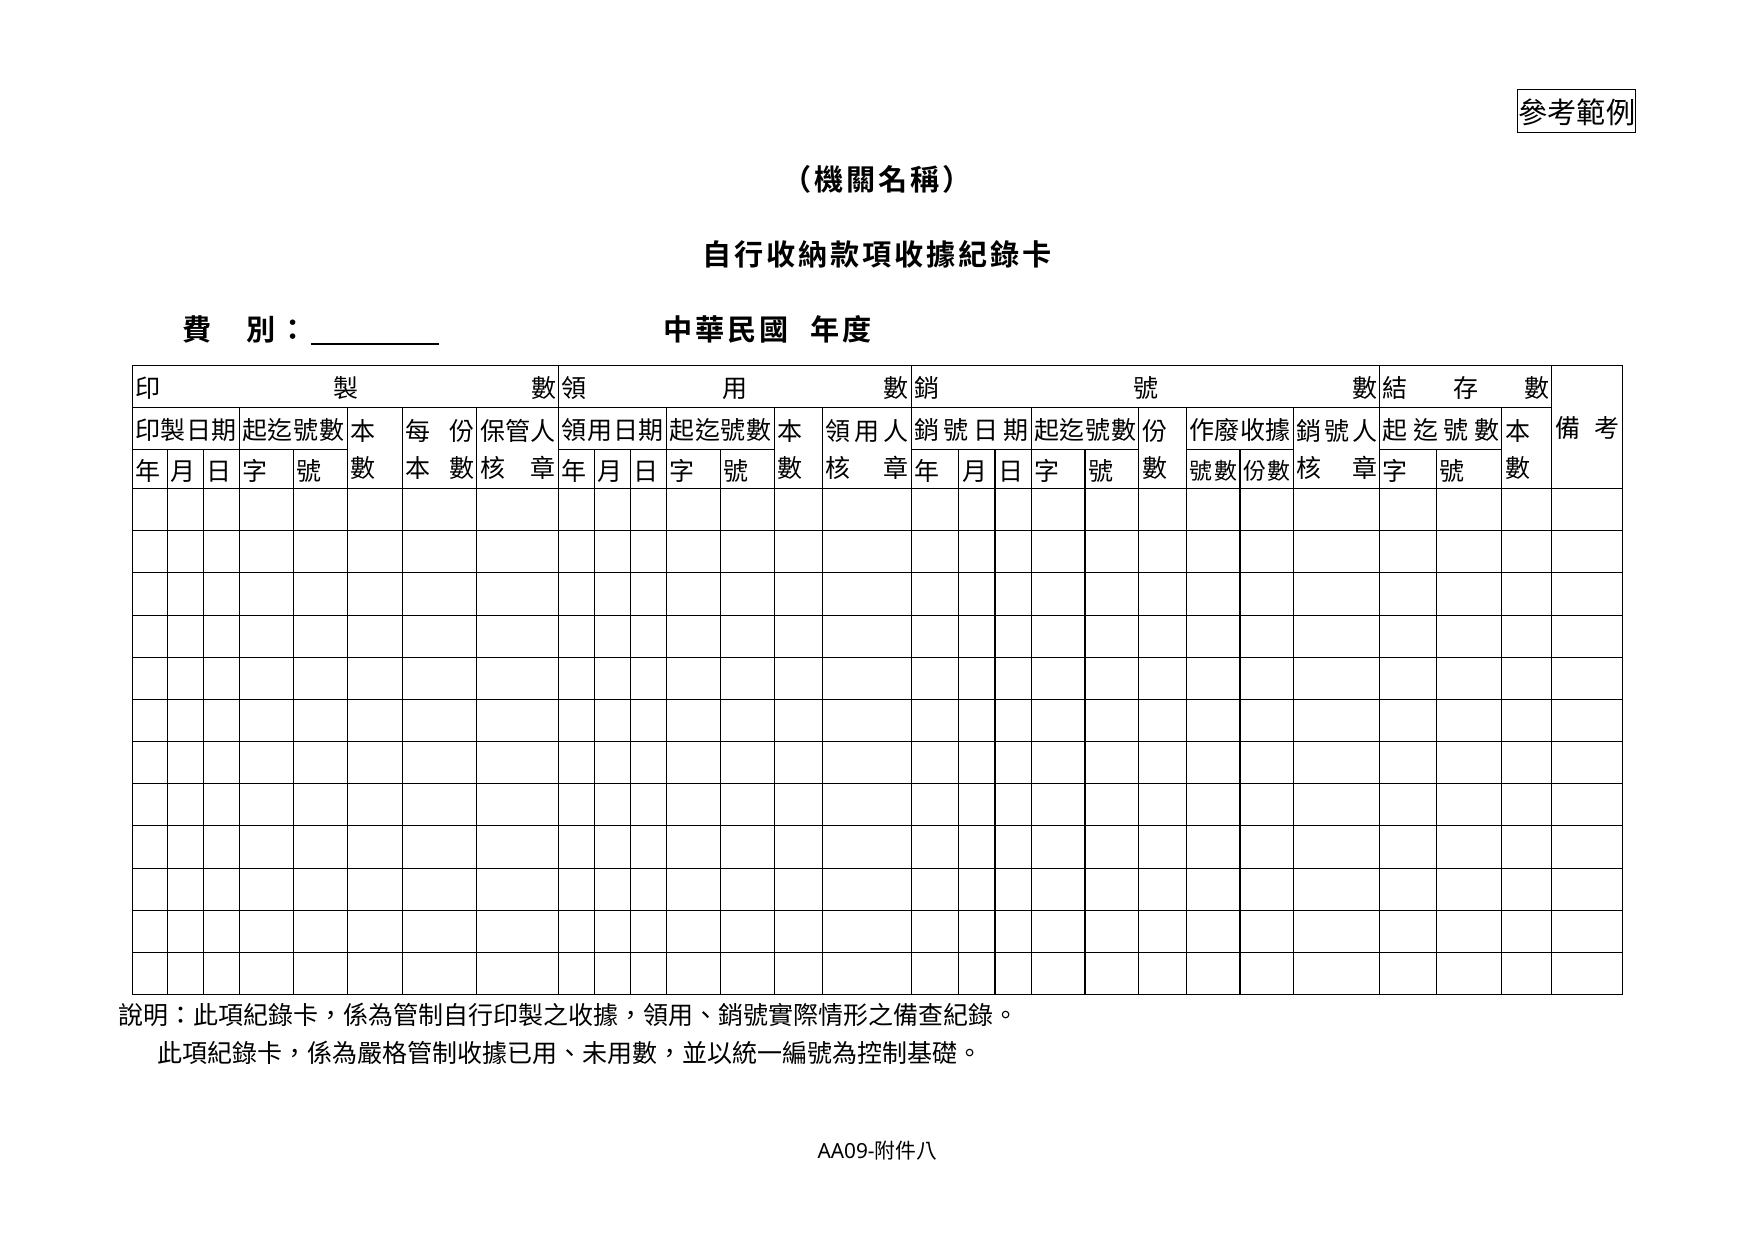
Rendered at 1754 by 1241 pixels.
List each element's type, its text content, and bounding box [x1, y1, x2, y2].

table_cell [559, 700, 594, 741]
table_cell [348, 869, 402, 910]
table_cell [1437, 531, 1501, 572]
table_cell [403, 658, 476, 699]
table_cell [477, 826, 558, 868]
table_cell [959, 911, 994, 952]
table_cell [348, 826, 402, 868]
table_cell [823, 531, 911, 572]
text （機關名稱） [118, 140, 1636, 215]
table_cell [1241, 616, 1293, 657]
table_cell [1032, 573, 1084, 614]
table_cell [204, 826, 239, 868]
table_cell [1241, 573, 1293, 614]
table_cell [403, 953, 476, 994]
table_cell [1437, 742, 1501, 783]
table_cell [1294, 869, 1379, 910]
table_cell [912, 489, 958, 530]
table_cell [631, 573, 666, 614]
table_cell [1380, 489, 1436, 530]
table_cell [667, 869, 720, 910]
table_cell [721, 573, 774, 614]
table_cell 字 [1380, 450, 1436, 488]
table_cell [595, 784, 630, 825]
table_header 銷號數 [912, 366, 1379, 407]
table_cell [996, 489, 1031, 530]
table_cell [721, 869, 774, 910]
table_cell [1294, 742, 1379, 783]
table_cell [348, 489, 402, 530]
table_cell [403, 573, 476, 614]
table_cell [1139, 869, 1186, 910]
table_cell [168, 784, 203, 825]
table_cell [240, 700, 293, 741]
table_cell [912, 869, 958, 910]
table_cell [1139, 742, 1186, 783]
table_cell [1032, 531, 1084, 572]
table_cell [168, 953, 203, 994]
table_cell [133, 911, 167, 952]
table_cell [1032, 953, 1084, 994]
table_cell [168, 700, 203, 741]
table_cell 銷號人核章 [1294, 408, 1379, 488]
table_cell [1380, 784, 1436, 825]
table_cell [775, 658, 822, 699]
table_cell [204, 573, 239, 614]
table_cell [1380, 826, 1436, 868]
table_cell [823, 658, 911, 699]
table_cell [294, 573, 347, 614]
table_cell [912, 700, 958, 741]
table_cell 字 [1032, 450, 1084, 488]
table_cell [1552, 616, 1622, 657]
table_cell [1294, 784, 1379, 825]
table_cell [403, 700, 476, 741]
table_cell [133, 531, 167, 572]
table_cell [477, 953, 558, 994]
table_cell [1139, 616, 1186, 657]
table_cell [403, 742, 476, 783]
table_cell 月 [959, 450, 994, 488]
table_cell [823, 953, 911, 994]
table_cell [477, 531, 558, 572]
table_cell [240, 658, 293, 699]
table_cell [823, 573, 911, 614]
table_cell [1502, 742, 1551, 783]
table_cell [1380, 616, 1436, 657]
table_header 領用數 [559, 366, 911, 407]
table_cell [477, 869, 558, 910]
table_cell [1187, 869, 1239, 910]
table_cell [1187, 826, 1239, 868]
table_cell [667, 489, 720, 530]
table_cell [559, 742, 594, 783]
table_cell [1086, 658, 1138, 699]
table_cell 印製日期 [133, 408, 239, 449]
table_cell [1294, 573, 1379, 614]
table_cell [775, 489, 822, 530]
table_cell [959, 573, 994, 614]
table_cell [823, 489, 911, 530]
table_cell [294, 489, 347, 530]
table_cell [996, 700, 1031, 741]
table_cell [168, 911, 203, 952]
table_cell [721, 826, 774, 868]
table_cell [959, 869, 994, 910]
table_cell [204, 742, 239, 783]
table_cell [996, 953, 1031, 994]
table_cell [559, 573, 594, 614]
table_cell [1241, 489, 1293, 530]
table_cell [631, 531, 666, 572]
table_cell [559, 826, 594, 868]
table_cell [1502, 869, 1551, 910]
table_cell [595, 869, 630, 910]
table_cell [348, 784, 402, 825]
table_cell [1502, 911, 1551, 952]
table_cell [912, 573, 958, 614]
table_cell [294, 911, 347, 952]
table_cell [1502, 826, 1551, 868]
table_cell [959, 953, 994, 994]
table_cell [823, 784, 911, 825]
table_cell [559, 616, 594, 657]
table_cell [477, 489, 558, 530]
table_cell [631, 911, 666, 952]
table_cell [721, 489, 774, 530]
table_cell [168, 616, 203, 657]
table_cell 起迄號數 [1032, 408, 1138, 449]
table_cell [348, 742, 402, 783]
table_cell [1437, 784, 1501, 825]
table_cell [348, 700, 402, 741]
table_cell [1294, 616, 1379, 657]
table_cell [595, 531, 630, 572]
table_cell [823, 742, 911, 783]
table_cell [667, 700, 720, 741]
table_cell [1437, 489, 1501, 530]
table_cell [1032, 742, 1084, 783]
table_cell [721, 911, 774, 952]
table_cell [667, 911, 720, 952]
table_cell [595, 953, 630, 994]
table_cell [204, 658, 239, 699]
table_cell [168, 742, 203, 783]
table_cell [595, 826, 630, 868]
table_cell [1139, 658, 1186, 699]
table_cell [294, 700, 347, 741]
table_cell [667, 826, 720, 868]
table_cell 號 [1086, 450, 1138, 488]
table_cell [294, 616, 347, 657]
table_cell [1502, 784, 1551, 825]
table_cell 字 [667, 450, 720, 488]
table_cell 銷號日期 [912, 408, 1031, 449]
table_cell [133, 573, 167, 614]
table_cell [403, 616, 476, 657]
table_cell [1086, 489, 1138, 530]
table_header 結存數 [1380, 366, 1551, 407]
table_cell [1086, 911, 1138, 952]
table_cell [559, 869, 594, 910]
table_cell [996, 869, 1031, 910]
table_cell [133, 953, 167, 994]
table_cell [1187, 742, 1239, 783]
table_cell 號 [1437, 450, 1501, 488]
table_cell [168, 826, 203, 868]
table_cell [1139, 826, 1186, 868]
table_cell [168, 869, 203, 910]
table_cell [240, 573, 293, 614]
table_cell [667, 616, 720, 657]
table_cell [667, 531, 720, 572]
table_cell [204, 616, 239, 657]
table_cell [1552, 826, 1622, 868]
table_cell [1380, 573, 1436, 614]
table_cell [559, 658, 594, 699]
table_cell [1380, 700, 1436, 741]
table_cell [595, 616, 630, 657]
table_cell 作廢收據 [1187, 408, 1293, 449]
text 此項紀錄卡，係為嚴格管制收據已用、未用數，並以統一編號為控制基礎。 [118, 1033, 1636, 1070]
table_cell [1502, 616, 1551, 657]
table_cell [1437, 826, 1501, 868]
table_cell [996, 911, 1031, 952]
table_cell 年 [559, 450, 594, 488]
table_cell [1187, 616, 1239, 657]
table_cell [204, 700, 239, 741]
table_cell 日 [996, 450, 1031, 488]
table_cell [204, 784, 239, 825]
table_cell [721, 658, 774, 699]
table_cell [959, 658, 994, 699]
table_cell [1032, 784, 1084, 825]
table_cell [403, 826, 476, 868]
table_cell [1241, 700, 1293, 741]
table_cell [1380, 658, 1436, 699]
table_cell [775, 700, 822, 741]
table_cell [912, 742, 958, 783]
table_cell [1032, 869, 1084, 910]
table_cell [294, 742, 347, 783]
table_cell [294, 658, 347, 699]
text 自行收納款項收據紀錄卡 [118, 215, 1636, 290]
table_cell [1380, 869, 1436, 910]
table_cell [1086, 573, 1138, 614]
table_cell [667, 573, 720, 614]
table_cell [1552, 700, 1622, 741]
table_cell [1294, 531, 1379, 572]
table_cell [775, 784, 822, 825]
table_cell [477, 742, 558, 783]
table_cell [559, 784, 594, 825]
table_cell [1032, 700, 1084, 741]
table_cell [133, 869, 167, 910]
table_cell [168, 658, 203, 699]
table_cell [1552, 869, 1622, 910]
table_cell [1187, 911, 1239, 952]
table_cell [1502, 531, 1551, 572]
table_cell [595, 658, 630, 699]
table_cell [631, 616, 666, 657]
table_cell [559, 911, 594, 952]
text 說明：此項紀錄卡，係為管制自行印製之收據，領用、銷號實際情形之備查紀錄。 [118, 995, 1636, 1033]
table_cell [294, 953, 347, 994]
table_cell [912, 658, 958, 699]
table_cell [823, 700, 911, 741]
table_cell [912, 826, 958, 868]
table_cell [595, 573, 630, 614]
table_cell [1241, 826, 1293, 868]
table_cell [1294, 953, 1379, 994]
table_cell [1380, 531, 1436, 572]
table_cell [1294, 826, 1379, 868]
table_cell [204, 953, 239, 994]
table_cell 份數 [1139, 408, 1186, 488]
table_cell [775, 742, 822, 783]
table_cell [1032, 826, 1084, 868]
table_cell 起迄號數 [667, 408, 774, 449]
table_cell [1552, 911, 1622, 952]
table_cell [1086, 742, 1138, 783]
table_cell 份數 [1241, 450, 1293, 488]
table_cell [721, 784, 774, 825]
table_cell [959, 700, 994, 741]
table_cell [996, 826, 1031, 868]
table_cell [1032, 911, 1084, 952]
table_cell [1139, 700, 1186, 741]
table_header 備考 [1552, 366, 1622, 488]
table_cell [1437, 658, 1501, 699]
table_cell [823, 826, 911, 868]
table_cell [631, 826, 666, 868]
table_cell [1437, 911, 1501, 952]
table_cell [631, 869, 666, 910]
table_cell [1086, 616, 1138, 657]
table_cell [721, 742, 774, 783]
table_cell [1241, 784, 1293, 825]
table_cell [1086, 953, 1138, 994]
table_cell [477, 911, 558, 952]
table_cell 月 [168, 450, 203, 488]
table_cell [631, 742, 666, 783]
table_cell 號數 [1187, 450, 1239, 488]
table_cell [403, 869, 476, 910]
table_cell [667, 784, 720, 825]
table_cell [595, 911, 630, 952]
table_cell [477, 616, 558, 657]
table_cell [912, 911, 958, 952]
table_cell [1139, 489, 1186, 530]
table_cell [721, 531, 774, 572]
table_cell [348, 953, 402, 994]
table_cell 領用日期 [559, 408, 666, 449]
table_cell [240, 911, 293, 952]
table_cell 字 [240, 450, 293, 488]
table_cell [721, 700, 774, 741]
table_cell [775, 573, 822, 614]
table_cell [1552, 489, 1622, 530]
table_cell 本數 [775, 408, 822, 488]
table_cell [477, 658, 558, 699]
table_cell [1437, 953, 1501, 994]
table_cell [294, 869, 347, 910]
table_cell [294, 784, 347, 825]
table_cell [631, 489, 666, 530]
table_cell [1380, 911, 1436, 952]
table_cell [775, 869, 822, 910]
table_cell [1437, 573, 1501, 614]
table_cell [1032, 616, 1084, 657]
table_cell 起迄號數 [1380, 408, 1501, 449]
table_cell [1032, 489, 1084, 530]
table_cell [775, 953, 822, 994]
table_cell [631, 658, 666, 699]
table_cell 日 [631, 450, 666, 488]
table_cell 號 [294, 450, 347, 488]
table_cell [912, 953, 958, 994]
table_cell [996, 742, 1031, 783]
table_cell [204, 489, 239, 530]
table_cell [403, 911, 476, 952]
table_cell 日 [204, 450, 239, 488]
table_cell [1380, 742, 1436, 783]
table_cell [1241, 742, 1293, 783]
table_cell [1187, 784, 1239, 825]
table_cell 每份 本數 [403, 408, 476, 488]
table_cell [1187, 489, 1239, 530]
table_cell [996, 658, 1031, 699]
table_cell [559, 953, 594, 994]
table_cell [959, 784, 994, 825]
table_cell [775, 616, 822, 657]
table_cell [667, 742, 720, 783]
table_cell [477, 784, 558, 825]
table_cell [1552, 531, 1622, 572]
table_cell [959, 742, 994, 783]
table_cell [1139, 784, 1186, 825]
table_cell [1294, 658, 1379, 699]
table_cell 領用人核章 [823, 408, 911, 488]
table_cell [1437, 869, 1501, 910]
table_cell [1139, 953, 1186, 994]
table_cell [348, 616, 402, 657]
table_cell [996, 573, 1031, 614]
table_cell [133, 826, 167, 868]
table_cell 本數 [348, 408, 402, 488]
table_cell [1139, 531, 1186, 572]
table_cell [294, 531, 347, 572]
table_cell [1086, 826, 1138, 868]
table_cell [348, 531, 402, 572]
table_cell [1294, 911, 1379, 952]
table_cell [133, 742, 167, 783]
table_header 印製數 [133, 366, 558, 407]
table_cell [595, 700, 630, 741]
table_cell 本數 [1502, 408, 1551, 488]
table_cell [595, 742, 630, 783]
table_cell [133, 616, 167, 657]
table_cell [240, 826, 293, 868]
table_cell [996, 616, 1031, 657]
table_cell [1187, 953, 1239, 994]
table_cell [631, 700, 666, 741]
table_cell [912, 531, 958, 572]
table_cell [204, 531, 239, 572]
table_cell [477, 700, 558, 741]
table_cell [1032, 658, 1084, 699]
table_cell [1380, 953, 1436, 994]
table_cell 年 [912, 450, 958, 488]
table_cell [775, 826, 822, 868]
table_cell [133, 784, 167, 825]
table_cell [1437, 616, 1501, 657]
table_cell [1241, 911, 1293, 952]
table_cell [133, 658, 167, 699]
table_cell [959, 616, 994, 657]
table_cell [595, 489, 630, 530]
table_cell [133, 489, 167, 530]
table_cell [559, 531, 594, 572]
table_cell [1139, 573, 1186, 614]
table_cell [294, 826, 347, 868]
table_cell [1187, 573, 1239, 614]
table_cell [1502, 700, 1551, 741]
table_cell [403, 784, 476, 825]
table_cell [168, 573, 203, 614]
table_cell [959, 489, 994, 530]
table_cell [631, 784, 666, 825]
table_cell [1502, 573, 1551, 614]
table_cell [168, 489, 203, 530]
table_cell [168, 531, 203, 572]
table_cell [1086, 531, 1138, 572]
table_cell [959, 826, 994, 868]
table_cell [1241, 531, 1293, 572]
table_cell [996, 784, 1031, 825]
table_cell [1437, 700, 1501, 741]
table_cell [1086, 784, 1138, 825]
table_cell [240, 616, 293, 657]
table_cell [240, 784, 293, 825]
table_cell [1502, 658, 1551, 699]
table_cell [240, 869, 293, 910]
table_cell [667, 658, 720, 699]
table_cell 起迄號數 [240, 408, 347, 449]
table_cell [1552, 742, 1622, 783]
table_cell [133, 700, 167, 741]
table_cell [240, 531, 293, 572]
table_cell [240, 489, 293, 530]
table_cell [1294, 489, 1379, 530]
table_cell [1502, 953, 1551, 994]
table_cell [823, 616, 911, 657]
table_cell [721, 616, 774, 657]
table_cell 月 [595, 450, 630, 488]
table_cell [721, 953, 774, 994]
table_cell [1294, 700, 1379, 741]
table_cell [1241, 658, 1293, 699]
table_cell 號 [721, 450, 774, 488]
table_cell [1552, 953, 1622, 994]
table_cell [631, 953, 666, 994]
table_cell [1552, 658, 1622, 699]
table_cell 保管人 核章 [477, 408, 558, 488]
table_cell [403, 489, 476, 530]
table_cell [1241, 953, 1293, 994]
table_cell [1086, 700, 1138, 741]
table_cell [667, 953, 720, 994]
table_cell [348, 658, 402, 699]
table_cell [348, 573, 402, 614]
table_cell 年 [133, 450, 167, 488]
table_cell [1139, 911, 1186, 952]
table_cell [204, 869, 239, 910]
table_cell [912, 616, 958, 657]
table_cell [996, 531, 1031, 572]
table_cell [348, 911, 402, 952]
table_cell [1502, 489, 1551, 530]
table_cell [1187, 700, 1239, 741]
table_cell [823, 911, 911, 952]
table_cell [559, 489, 594, 530]
table_cell [240, 742, 293, 783]
table_cell [775, 911, 822, 952]
table_cell [823, 869, 911, 910]
table_cell [1187, 658, 1239, 699]
text 費 別： 中華民國 年度 [118, 290, 1636, 365]
table_cell [1241, 869, 1293, 910]
table_cell [204, 911, 239, 952]
table_cell [1187, 531, 1239, 572]
table_cell [403, 531, 476, 572]
table_cell [1552, 784, 1622, 825]
table_cell [959, 531, 994, 572]
table_cell [240, 953, 293, 994]
table_cell [1086, 869, 1138, 910]
table_cell [1552, 573, 1622, 614]
table_cell [477, 573, 558, 614]
table_cell [912, 784, 958, 825]
table_cell [775, 531, 822, 572]
